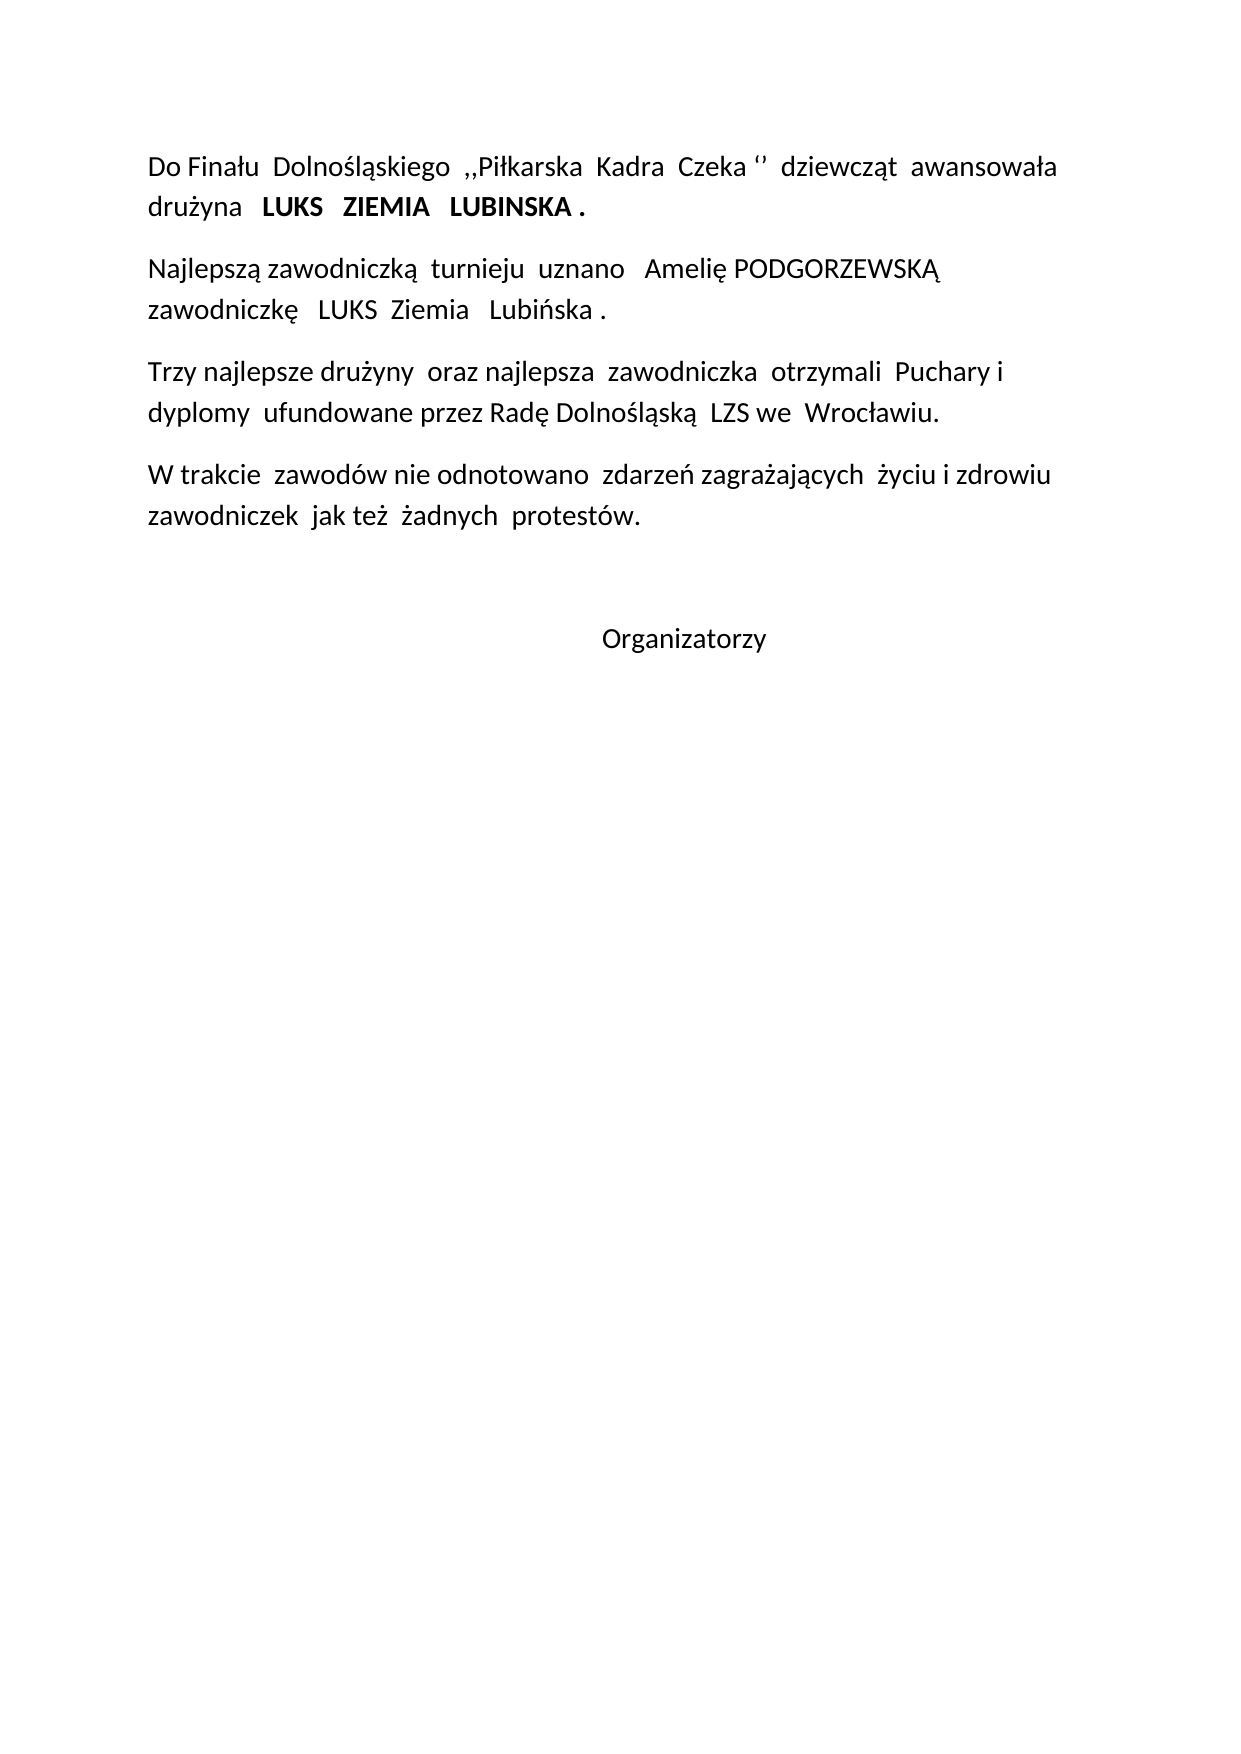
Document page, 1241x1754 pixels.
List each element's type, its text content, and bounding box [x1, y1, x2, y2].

text Do Finału Dolnośląskiego ,,Piłkarska Kadra Czeka ‘’ dziewcząt awansowała drużyna LUKS ZIEMIA LUBINSKA . [148, 148, 1093, 224]
text Najlepszą zawodniczką turnieju uznano Amelię PODGORZEWSKĄ zawodniczkę LUKS Ziemia Lubińska . [148, 250, 1093, 327]
text W trakcie zawodów nie odnotowano zdarzeń zagrażających życiu i zdrowiu zawodniczek jak też żadnych protestów. [148, 456, 1093, 532]
text Trzy najlepsze drużyny oraz najlepsza zawodniczka otrzymali Puchary i dyplomy ufundowane przez Radę Dolnośląską LZS we Wrocławiu. [148, 353, 1093, 429]
text Organizatorzy [148, 620, 1093, 656]
